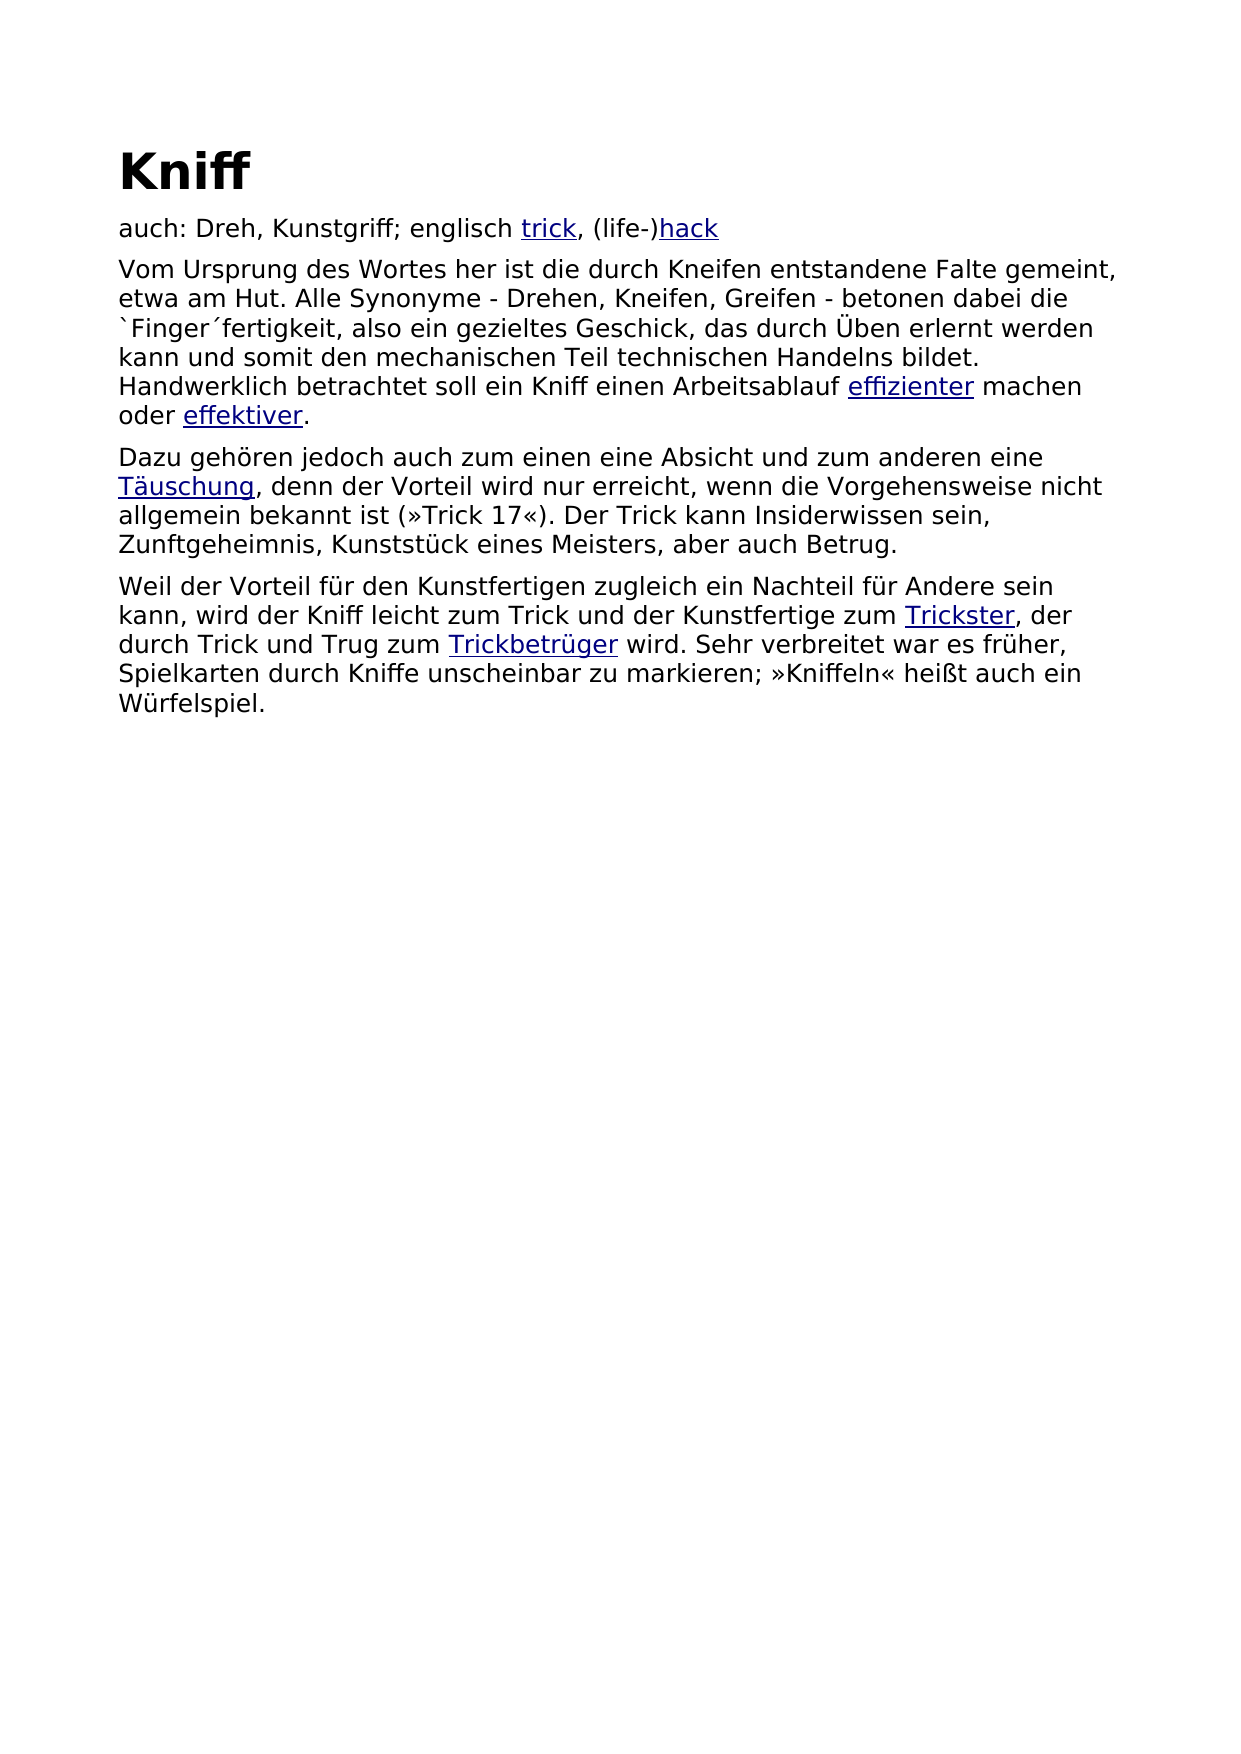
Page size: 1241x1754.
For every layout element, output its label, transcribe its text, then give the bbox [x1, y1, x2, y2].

text Weil der Vorteil für den Kunstfertigen zugleich ein Nachteil für Andere sein kann, wird der Kniff leicht zum Trick und der Kunstfertige zum Trickster, der durch Trick und Trug zum Trickbetrüger wird. Sehr verbreitet war es früher, Spielkarten durch Kniffe unscheinbar zu markieren; »Kniffeln« heißt auch ein Würfelspiel. [118, 572, 1122, 718]
text Vom Ursprung des Wortes her ist die durch Kneifen entstandene Falte gemeint, etwa am Hut. Alle Synonyme - Drehen, Kneifen, Greifen - betonen dabei die `Finger´fertigkeit, also ein gezieltes Geschick, das durch Üben erlernt werden kann und somit den mechanischen Teil technischen Handelns bildet. Handwerklich betrachtet soll ein Kniff einen Arbeitsablauf effizienter machen oder effektiver. [118, 256, 1122, 431]
text Dazu gehören jedoch auch zum einen eine Absicht und zum anderen eine Täuschung, denn der Vorteil wird nur erreicht, wenn die Vorgehensweise nicht allgemein bekannt ist (»Trick 17«). Der Trick kann Insiderwissen sein, Zunftgeheimnis, Kunststück eines Meisters, aber auch Betrug. [118, 443, 1122, 560]
subtitle Kniff [118, 143, 1122, 201]
text auch: Dreh, Kunstgriff; englisch trick, (life-)hack [118, 214, 1122, 243]
